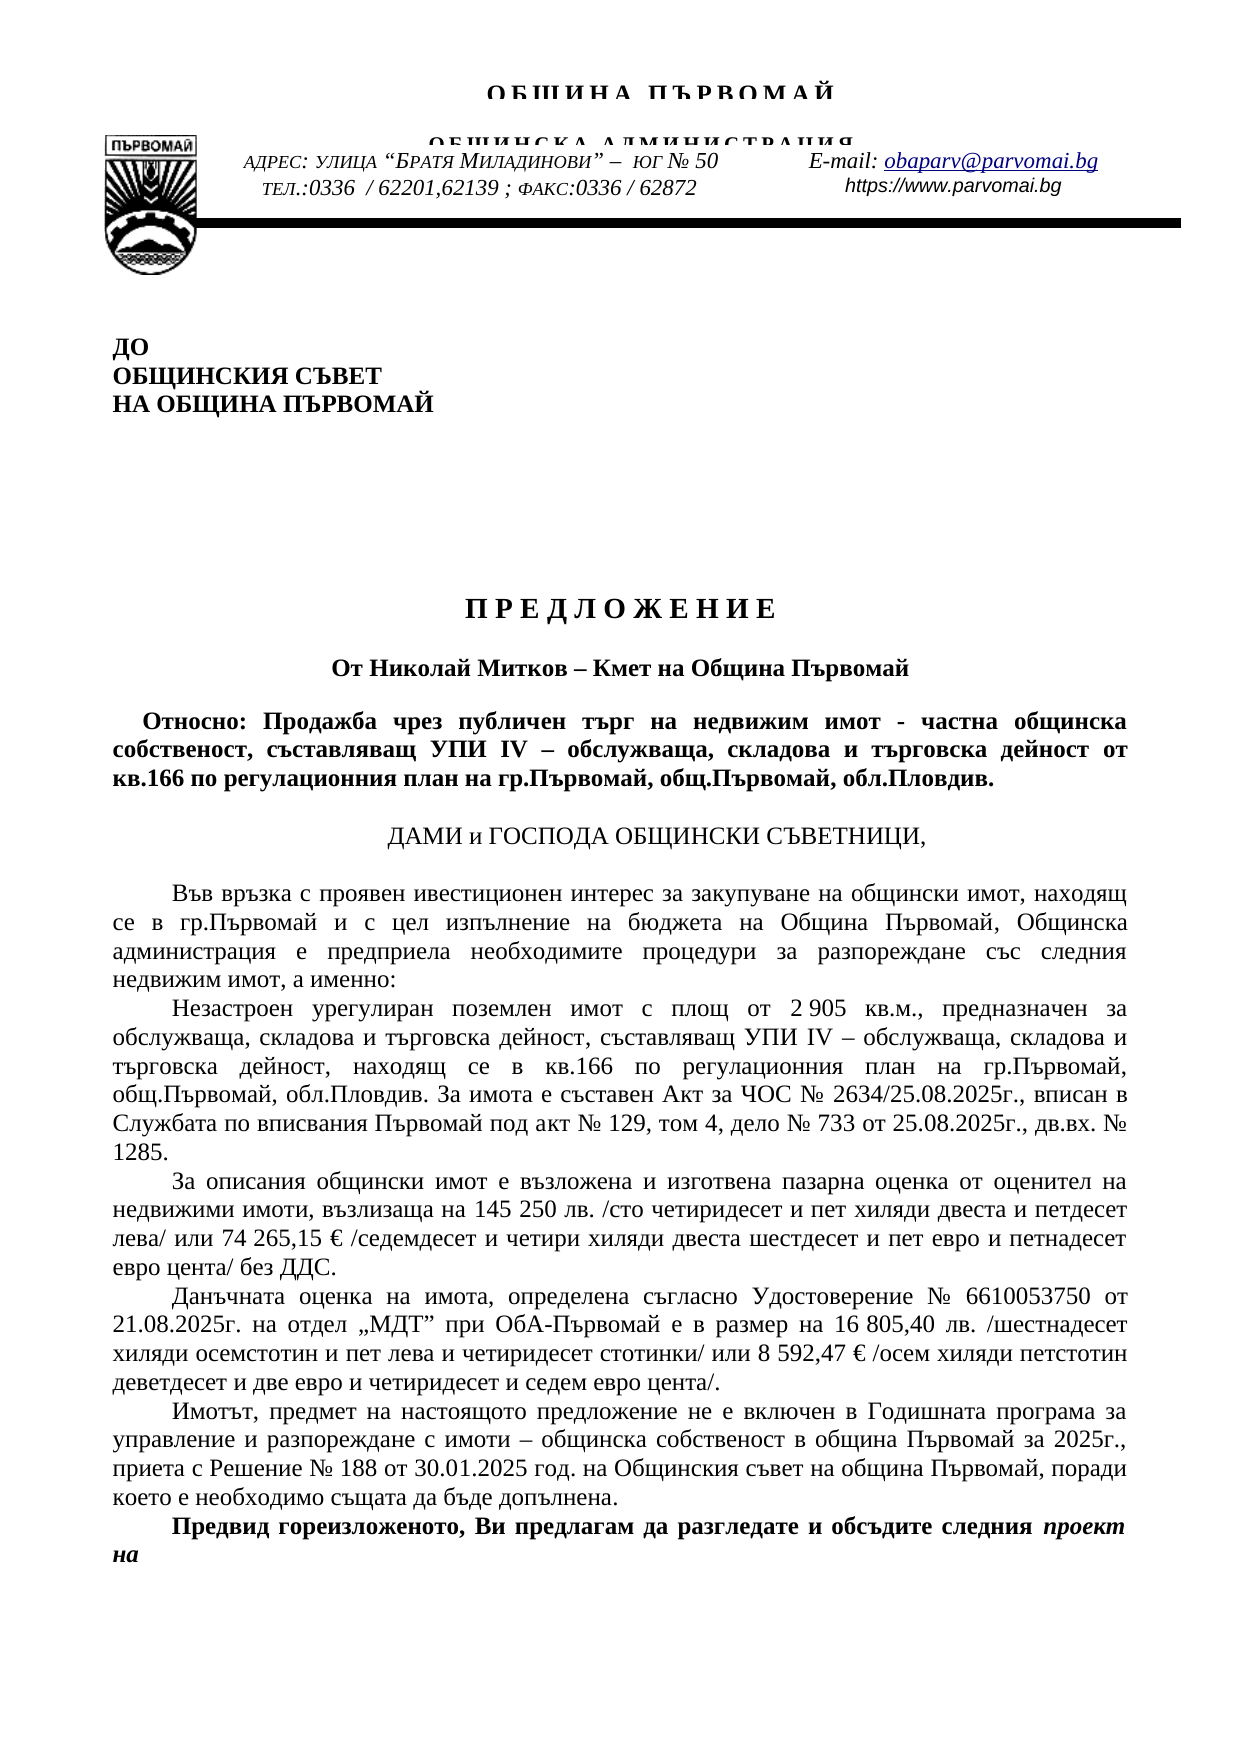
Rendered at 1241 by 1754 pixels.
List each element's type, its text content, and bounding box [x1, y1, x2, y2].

text ОБЩИНСКИЯ СЪВЕТ [112, 361, 1128, 389]
text За описания общински имот е възложена и изготвена пазарна оценка от оценител на недвижими имоти, възлизаща на 145 250 лв. /сто четиридесет и пет хиляди двеста и петдесет лева/ или 74 265,15 € /седемдесет и четири хиляди двеста шестдесет и пет евро и петнадесет евро цента/ без ДДС. [112, 1166, 1128, 1281]
text Предвид гореизложеното, Ви предлагам да разгледате и обсъдите следния проект на [112, 1511, 1128, 1568]
text Данъчната оценка на имота, определена съгласно Удостоверение № 6610053750 от 21.08.2025г. на отдел „МДТ” при ОбА-Първомай е в размер на 16 805,40 лв. /шестнадесет хиляди осемстотин и пет лева и четиридесет стотинки/ или 8 592,47 € /осем хиляди петстотин деветдесет и две евро и четиридесет и седем евро цента/. [112, 1281, 1128, 1396]
text Имотът, предмет на настоящото предложение не е включен в Годишната програма за управление и разпореждане с имоти – общинска собственост в община Първомай за 2025г., приета с Решение № 188 от 30.01.2025 год. на Общинския съвет на община Първомай, поради което е необходимо същата да бъде допълнена. [112, 1396, 1128, 1511]
text П Р Е Д Л О Ж Е Н И Е [112, 591, 1128, 624]
text ДАМИ и ГОСПОДА ОБЩИНСКИ СЪВЕТНИЦИ, [112, 821, 1128, 849]
text Във връзка с проявен ивестиционен интерес за закупуване на общински имот, находящ се в гр.Първомай и с цел изпълнение на бюджета на Община Първомай, Общинска администрация е предприела необходимите процедури за разпореждане със следния недвижим имот, а именно: [112, 878, 1128, 993]
text От Николай Митков – Кмет на Община Първомай [112, 653, 1128, 682]
text Относно: Продажба чрез публичeн търг на недвижим имот - частна общинска собственост, съставляващ УПИ IV – обслужваща, складова и търговска дейност от кв.166 по регулационния план на гр.Първомай, общ.Първомай, обл.Пловдив. [112, 706, 1128, 792]
text ДО [112, 332, 1128, 361]
text НА ОБЩИНА ПЪРВОМАЙ [112, 389, 1128, 418]
text Незастроен урегулиран поземлен имот с площ от 2 905 кв.м., предназначен за обслужваща, складова и търговска дейност, съставляващ УПИ IV – обслужваща, складова и търговска дейност, находящ се в кв.166 по регулационния план на гр.Първомай, общ.Първомай, обл.Пловдив. За имота е съставен Акт за ЧОС № 2634/25.08.2025г., вписан в Службата по вписвания Първомай под акт № 129, том 4, дело № 733 от 25.08.2025г., дв.вх. № 1285. [112, 993, 1128, 1166]
